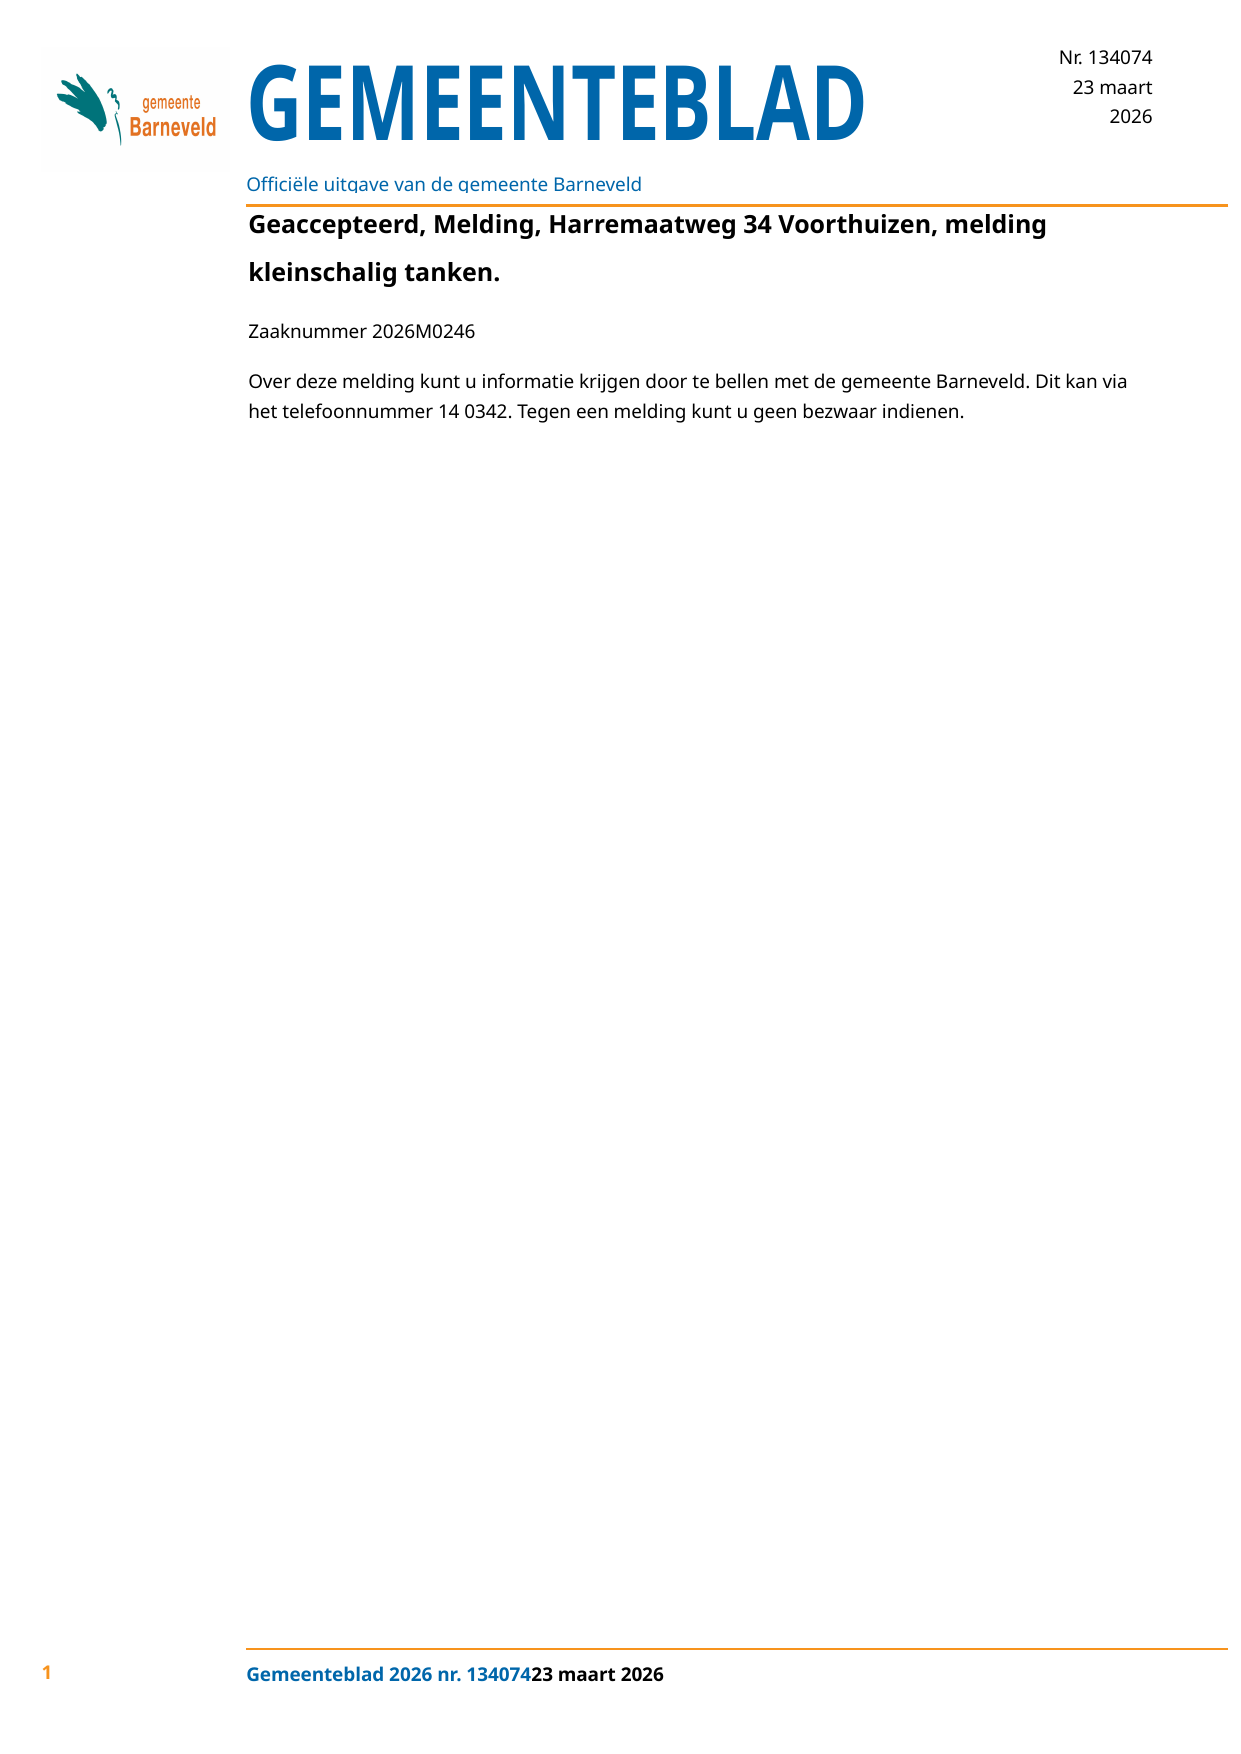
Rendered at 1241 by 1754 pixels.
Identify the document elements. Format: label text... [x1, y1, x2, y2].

text Zaaknummer 2026M0246 [248, 318, 1152, 344]
text Geaccepteerd, Melding, Harremaatweg 34 Voorthuizen, melding kleinschalig tanken. [248, 207, 1152, 288]
text Over deze melding kunt u informatie krijgen door te bellen met de gemeente Barneveld. Dit kan via het telefoonnummer 14 0342. Tegen een melding kunt u geen bezwaar indienen. [248, 368, 1152, 424]
picture [41, 47, 231, 172]
